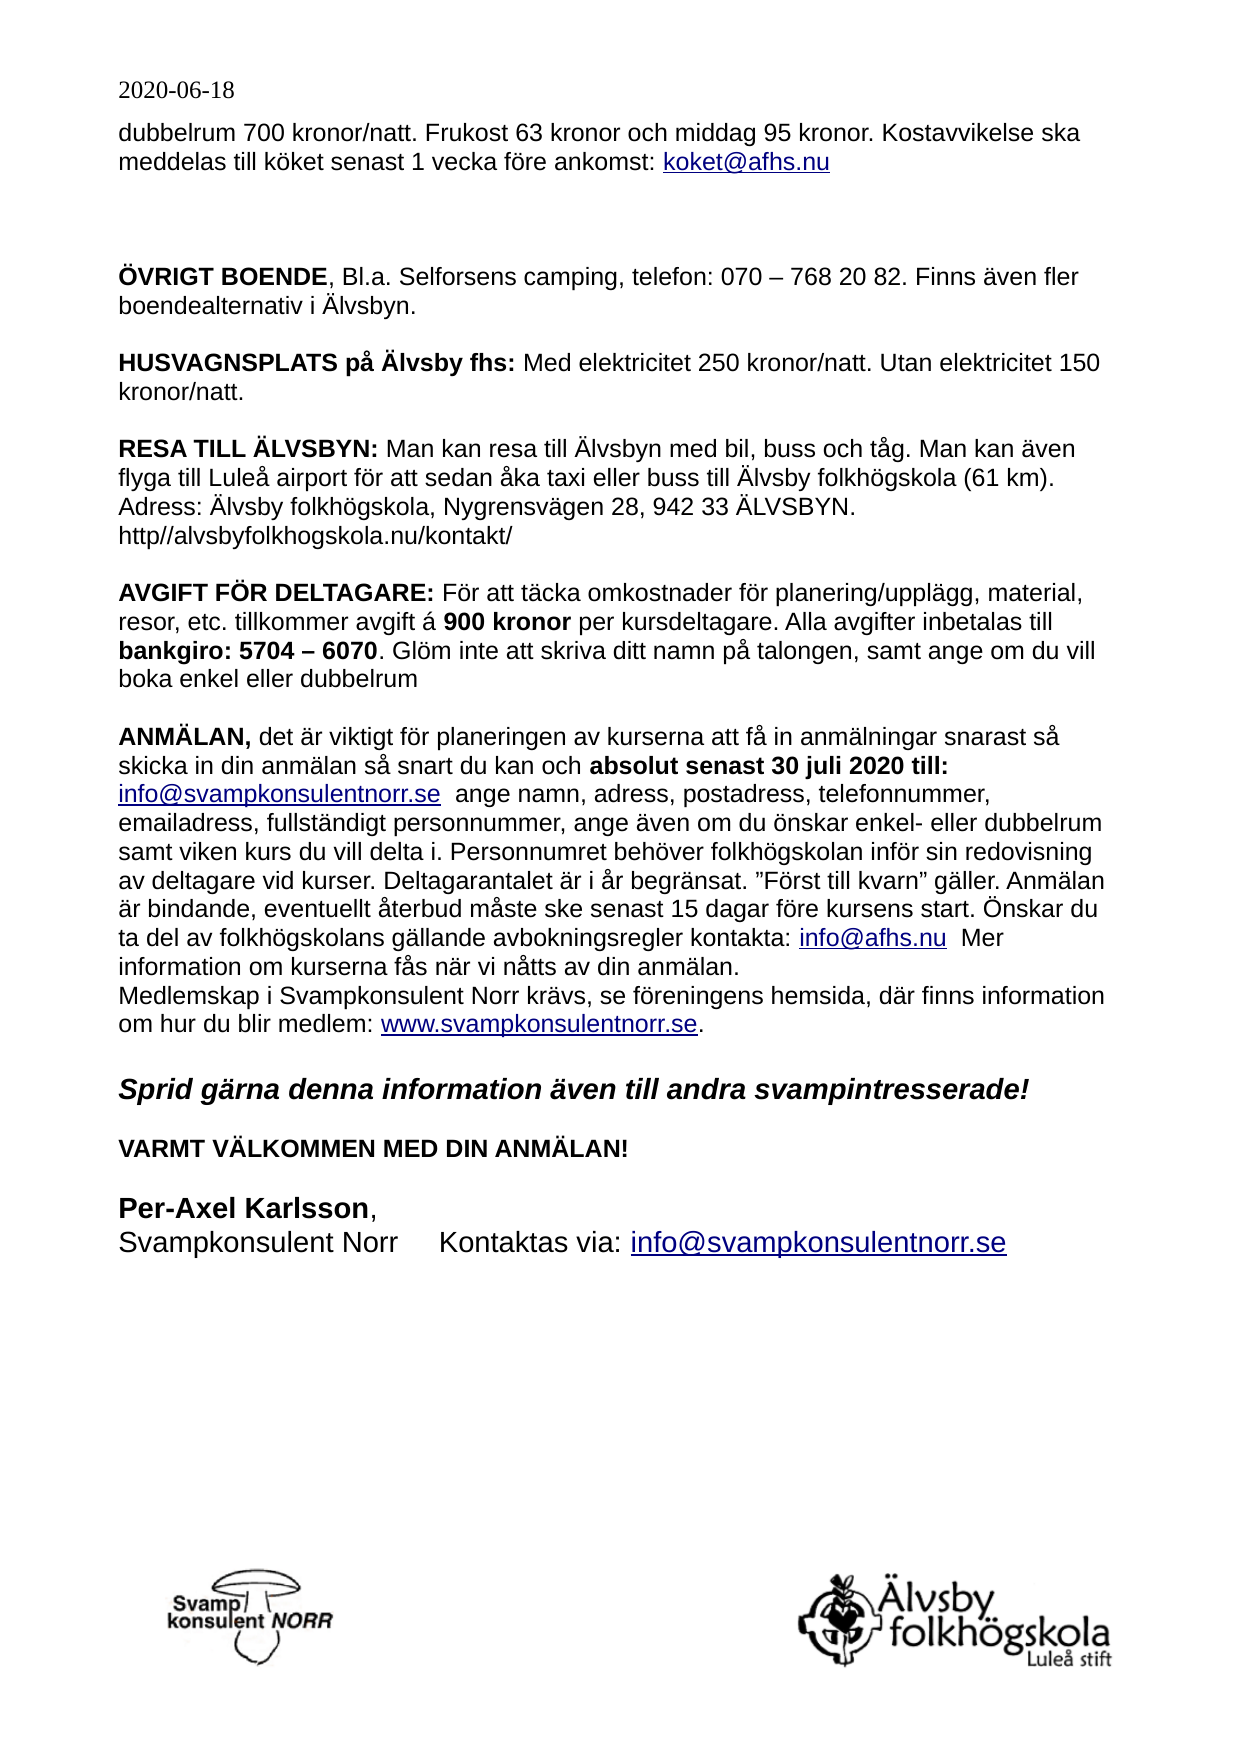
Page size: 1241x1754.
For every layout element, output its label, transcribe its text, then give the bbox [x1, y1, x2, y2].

text AVGIFT FÖR DELTAGARE: För att täcka omkostnader för planering/upplägg, material, resor, etc. tillkommer avgift á 900 kronor per kursdeltagare. Alla avgifter inbetalas till bankgiro: 5704 – 6070. Glöm inte att skriva ditt namn på talongen, samt ange om du vill boka enkel eller dubbelrum [118, 578, 1122, 693]
text Medlemskap i Svampkonsulent Norr krävs, se föreningens hemsida, där finns information om hur du blir medlem: www.svampkonsulentnorr.se. [118, 981, 1122, 1038]
text RESA TILL ÄLVSBYN: Man kan resa till Älvsbyn med bil, buss och tåg. Man kan även flyga till Luleå airport för att sedan åka taxi eller buss till Älvsby folkhögskola (61 km). Adress: Älvsby folkhögskola, Nygrensvägen 28, 942 33 ÄLVSBYN. [118, 434, 1122, 521]
text Sprid gärna denna information även till andra svampintresserade! [118, 1072, 1122, 1134]
text ANMÄLAN, det är viktigt för planeringen av kurserna att få in anmälningar snarast så skicka in din anmälan så snart du kan och absolut senast 30 juli 2020 till: info@svampkonsulentnorr.se ange namn, adress, postadress, telefonnummer, emailadress, fullständigt personnummer, ange även om du önskar enkel- eller dubbelrum samt viken kurs du vill delta i. Personnumret behöver folkhögskolan inför sin redovisning av deltagare vid kurser. Deltagarantalet är i år begränsat. ”Först till kvarn” gäller. Anmälan är bindande, eventuellt återbud måste ske senast 15 dagar före kursens start. Önskar du ta del av folkhögskolans gällande avbokningsregler kontakta: info@afhs.nu Mer information om kurserna fås när vi nåtts av din anmälan. [118, 722, 1122, 981]
text http//alvsbyfolkhogskola.nu/kontakt/ [118, 521, 1122, 549]
text Svampkonsulent Norr Kontaktas via: info@svampkonsulentnorr.se [118, 1225, 1122, 1258]
text HUSVAGNSPLATS på Älvsby fhs: Med elektricitet 250 kronor/natt. Utan elektricitet 150 kronor/natt. [118, 348, 1122, 406]
text dubbelrum 700 kronor/natt. Frukost 63 kronor och middag 95 kronor. Kostavvikelse ska meddelas till köket senast 1 vecka före ankomst: koket@afhs.nu [118, 118, 1122, 176]
text ÖVRIGT BOENDE, Bl.a. Selforsens camping, telefon: 070 – 768 20 82. Finns även fler boendealternativ i Älvsbyn. [118, 262, 1122, 319]
text VARMT VÄLKOMMEN MED DIN ANMÄLAN! [118, 1134, 1122, 1163]
text Per-Axel Karlsson, [118, 1191, 1122, 1225]
